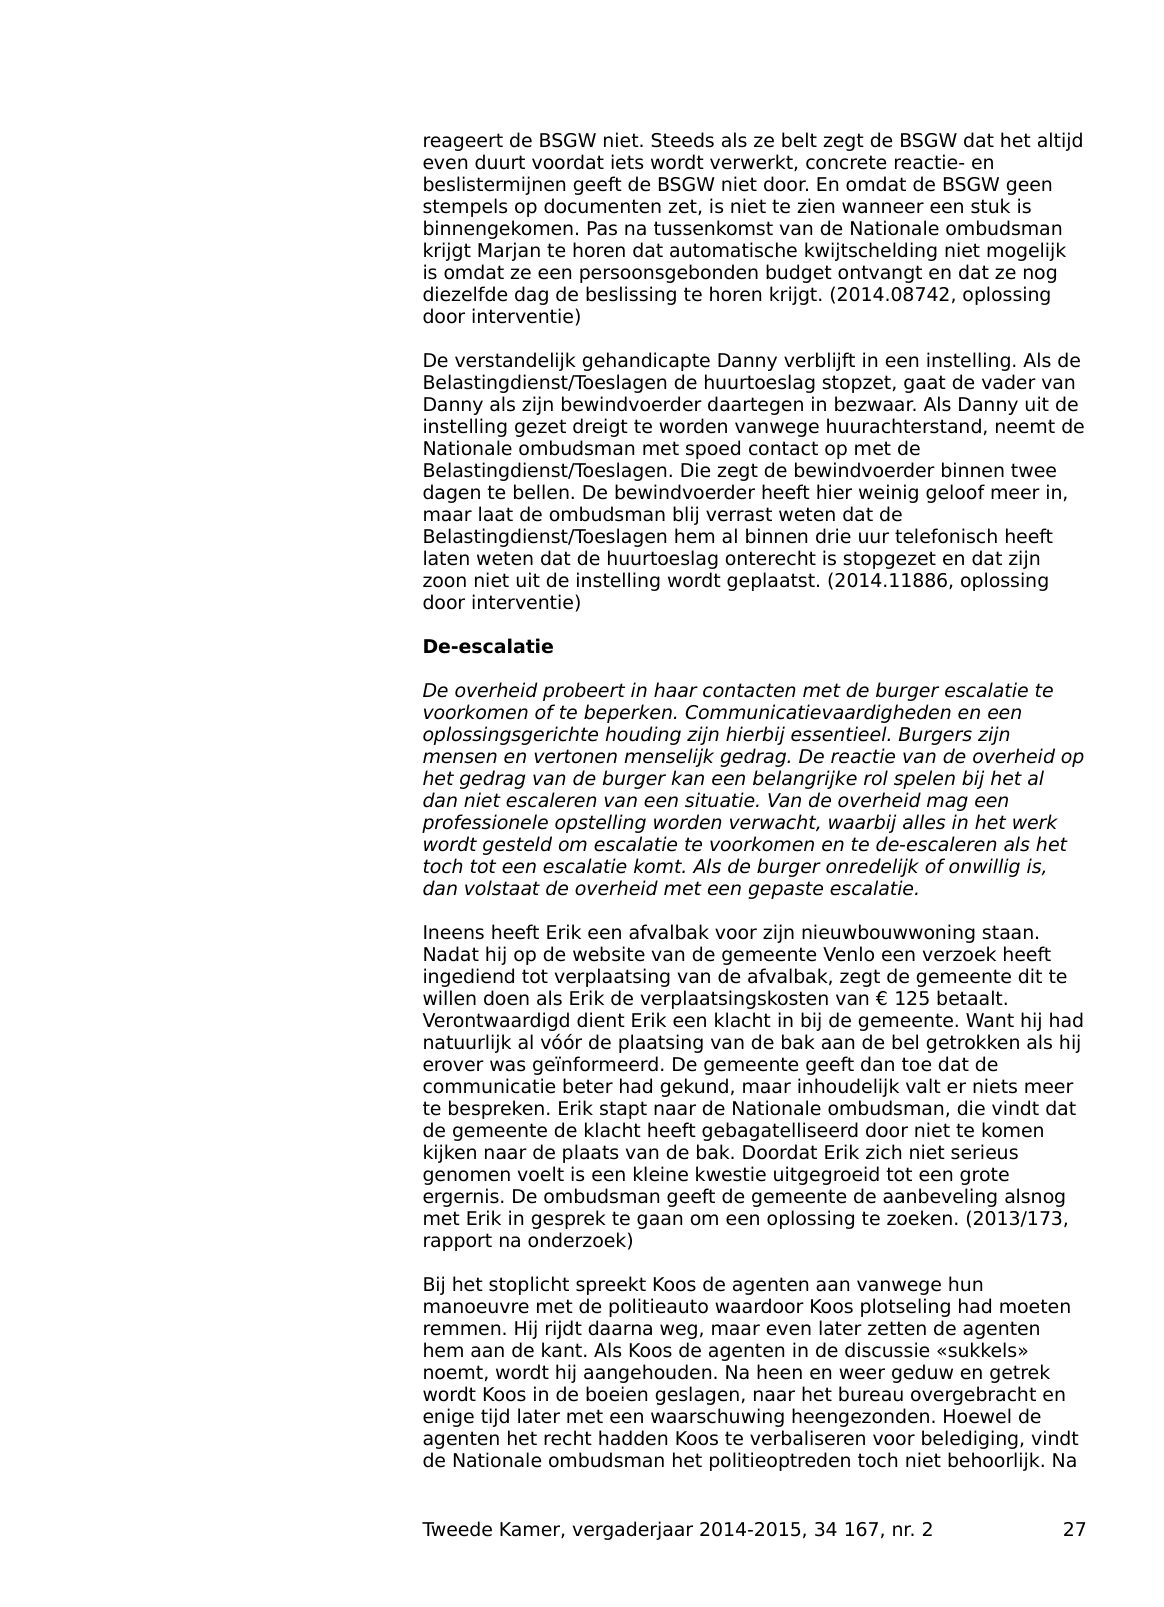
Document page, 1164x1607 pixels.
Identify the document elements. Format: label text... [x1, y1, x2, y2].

text Ineens heeft Erik een afvalbak voor zijn nieuwbouwwoning staan. Nadat hij op de website van de gemeente Venlo een verzoek heeft ingediend tot verplaatsing van de afvalbak, zegt de gemeente dit te willen doen als Erik de verplaatsingskosten van € 125 betaalt. Verontwaardigd dient Erik een klacht in bij de gemeente. Want hij had natuurlijk al vóór de plaatsing van de bak aan de bel getrokken als hij erover was geïnformeerd. De gemeente geeft dan toe dat de communicatie beter had gekund, maar inhoudelijk valt er niets meer te bespreken. Erik stapt naar de Nationale ombudsman, die vindt dat de gemeente de klacht heeft gebagatelliseerd door niet te komen kijken naar de plaats van de bak. Doordat Erik zich niet serieus genomen voelt is een kleine kwestie uitgegroeid tot een grote ergernis. De ombudsman geeft de gemeente de aanbeveling alsnog met Erik in gesprek te gaan om een oplossing te zoeken. (2013/173, rapport na onderzoek) [422, 922, 1087, 1252]
text De verstandelijk gehandicapte Danny verblijft in een instelling. Als de Belastingdienst/Toeslagen de huurtoeslag stopzet, gaat de vader van Danny als zijn bewindvoerder daartegen in bezwaar. Als Danny uit de instelling gezet dreigt te worden vanwege huurachterstand, neemt de Nationale ombudsman met spoed contact op met de Belastingdienst/Toeslagen. Die zegt de bewindvoerder binnen twee dagen te bellen. De bewindvoerder heeft hier weinig geloof meer in, maar laat de ombudsman blij verrast weten dat de Belastingdienst/Toeslagen hem al binnen drie uur telefonisch heeft laten weten dat de huurtoeslag onterecht is stopgezet en dat zijn zoon niet uit de instelling wordt geplaatst. (2014.11886, oplossing door interventie) [422, 350, 1087, 614]
text De overheid probeert in haar contacten met de burger escalatie te voorkomen of te beperken. Communicatievaardigheden en een oplossingsgerichte houding zijn hierbij essentieel. Burgers zijn mensen en vertonen menselijk gedrag. De reactie van de overheid op het gedrag van de burger kan een belangrijke rol spelen bij het al dan niet escaleren van een situatie. Van de overheid mag een professionele opstelling worden verwacht, waarbij alles in het werk wordt gesteld om escalatie te voorkomen en te de-escaleren als het toch tot een escalatie komt. Als de burger onredelijk of onwillig is, dan volstaat de overheid met een gepaste escalatie. [422, 680, 1087, 900]
text reageert de BSGW niet. Steeds als ze belt zegt de BSGW dat het altijd even duurt voordat iets wordt verwerkt, concrete reactie- en beslistermijnen geeft de BSGW niet door. En omdat de BSGW geen stempels op documenten zet, is niet te zien wanneer een stuk is binnengekomen. Pas na tussenkomst van de Nationale ombudsman krijgt Marjan te horen dat automatische kwijtschelding niet mogelijk is omdat ze een persoonsgebonden budget ontvangt en dat ze nog diezelfde dag de beslissing te horen krijgt. (2014.08742, oplossing door interventie) [422, 130, 1087, 328]
subtitle De-escalatie [422, 636, 1087, 658]
text Bij het stoplicht spreekt Koos de agenten aan vanwege hun manoeuvre met de politieauto waardoor Koos plotseling had moeten remmen. Hij rijdt daarna weg, maar even later zetten de agenten hem aan de kant. Als Koos de agenten in de discussie «sukkels» noemt, wordt hij aangehouden. Na heen en weer geduw en getrek wordt Koos in de boeien geslagen, naar het bureau overgebracht en enige tijd later met een waarschuwing heengezonden. Hoewel de agenten het recht hadden Koos te verbaliseren voor belediging, vindt de Nationale ombudsman het politieoptreden toch niet behoorlijk. Na [422, 1274, 1087, 1472]
